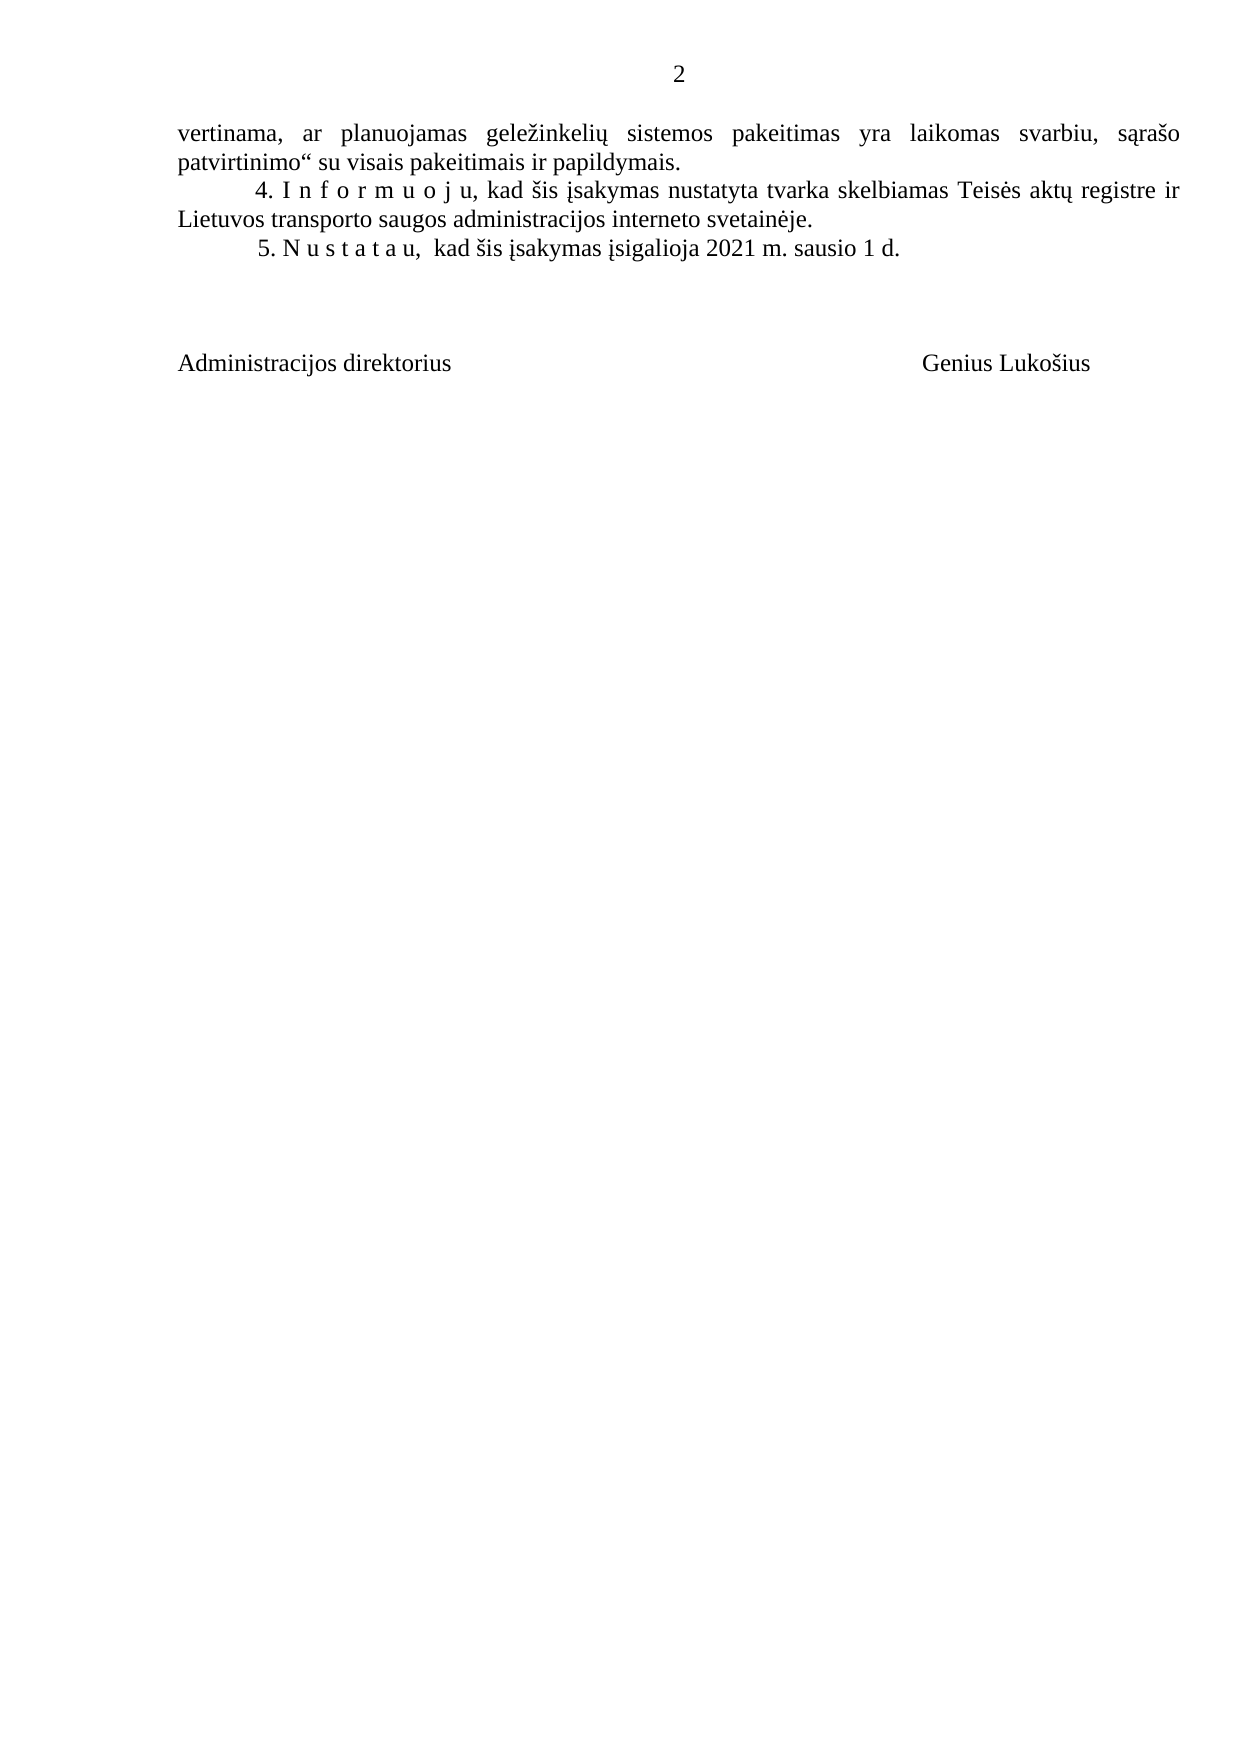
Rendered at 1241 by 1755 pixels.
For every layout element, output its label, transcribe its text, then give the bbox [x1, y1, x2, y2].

text 5. N u s t a t a u, kad šis įsakymas įsigalioja 2021 m. sausio 1 d. [177, 233, 1181, 262]
text vertinama, ar planuojamas geležinkelių sistemos pakeitimas yra laikomas svarbiu, sąrašo patvirtinimo“ su visais pakeitimais ir papildymais. [177, 118, 1181, 176]
text Administracijos direktorius Genius Lukošius [177, 348, 1181, 377]
text 4. I n f o r m u o j u, kad šis įsakymas nustatyta tvarka skelbiamas Teisės aktų registre ir Lietuvos transporto saugos administracijos interneto svetainėje. [177, 176, 1181, 233]
